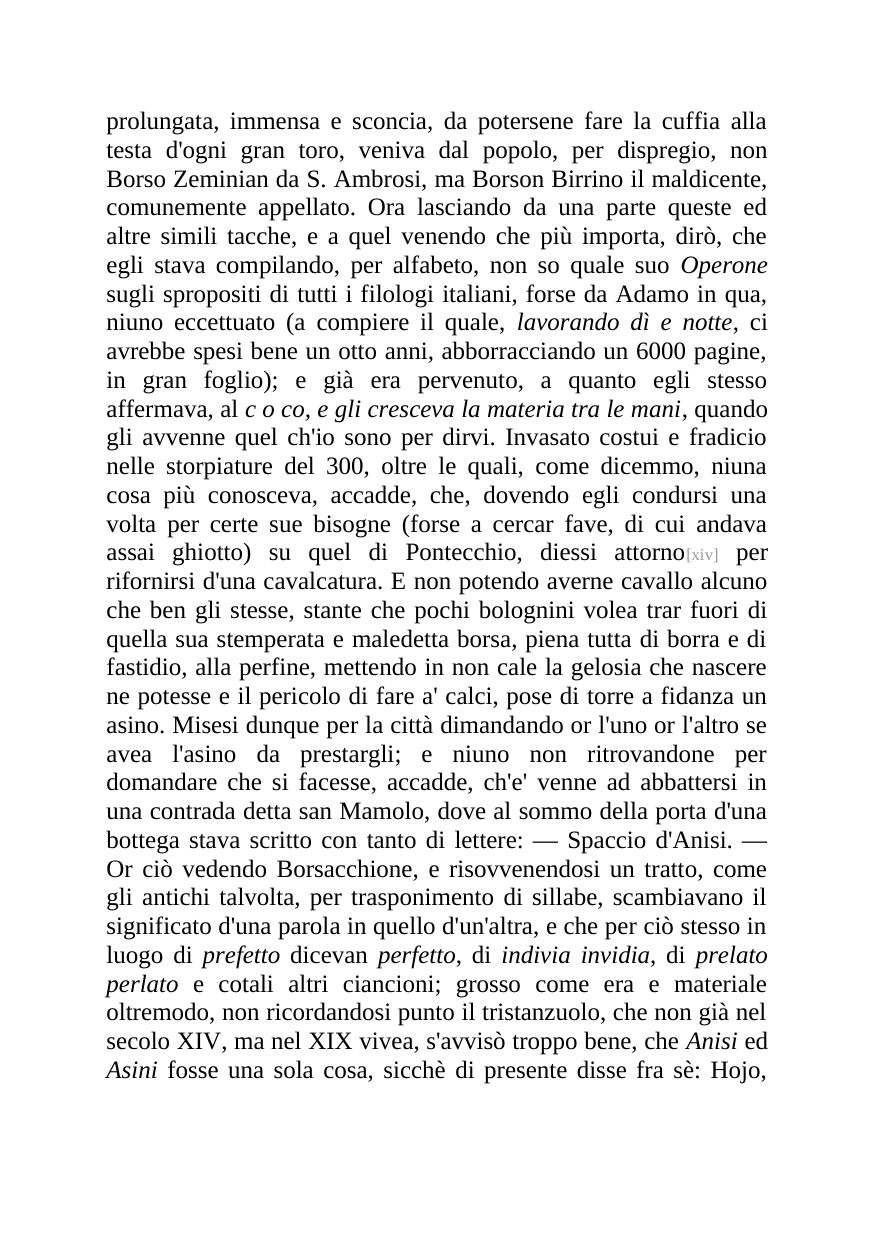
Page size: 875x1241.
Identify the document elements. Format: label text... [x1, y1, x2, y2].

text prolungata, immensa e sconcia, da potersene fare la cuffia alla testa d'ogni gran toro, veniva dal popolo, per dispregio, non Borso Zeminian da S. Ambrosi, ma Borson Birrino il maldicente, comunemente appellato. Ora lasciando da una parte queste ed altre simili tacche, e a quel venendo che più importa, dirò, che egli stava compilando, per alfabeto, non so quale suo Operone sugli spropositi di tutti i filologi italiani, forse da Adamo in qua, niuno eccettuato (a compiere il quale, lavorando dì e notte, ci avrebbe spesi bene un otto anni, abborracciando un 6000 pagine, in gran foglio); e già era pervenuto, a quanto egli stesso affermava, al c o co, e gli cresceva la materia tra le mani, quando gli avvenne quel ch'io sono per dirvi. Invasato costui e fradicio nelle storpiature del 300, oltre le quali, come dicemmo, niuna cosa più conosceva, accadde, che, dovendo egli condursi una volta per certe sue bisogne (forse a cercar fave, di cui andava assai ghiotto) su quel di Pontecchio, diessi attorno[xiv] per rifornirsi d'una cavalcatura. E non potendo averne cavallo alcuno che ben gli stesse, stante che pochi bolognini volea trar fuori di quella sua stemperata e maledetta borsa, piena tutta di borra e di fastidio, alla perfine, mettendo in non cale la gelosia che nascere ne potesse e il pericolo di fare a' calci, pose di torre a fidanza un asino. Misesi dunque per la città dimandando or l'uno or l'altro se avea l'asino da prestargli; e niuno non ritrovandone per domandare che si facesse, accadde, ch'e' venne ad abbattersi in una contrada detta san Mamolo, dove al sommo della porta d'una bottega stava scritto con tanto di lettere: — Spaccio d'Anisi. — Or ciò vedendo Borsacchione, e risovvenendosi un tratto, come gli antichi talvolta, per trasponimento di sillabe, scambiavano il significato d'una parola in quello d'un'altra, e che per ciò stesso in luogo di prefetto dicevan perfetto, di indivia invidia, di prelato perlato e cotali altri ciancioni; grosso come era e materiale oltremodo, non ricordandosi punto il tristanzuolo, che non già nel secolo XIV, ma nel XIX vivea, s'avvisò troppo bene, che Anisi ed Asini fosse una sola cosa, sicchè di presente disse fra sè: Hojo, [106, 106, 768, 1084]
